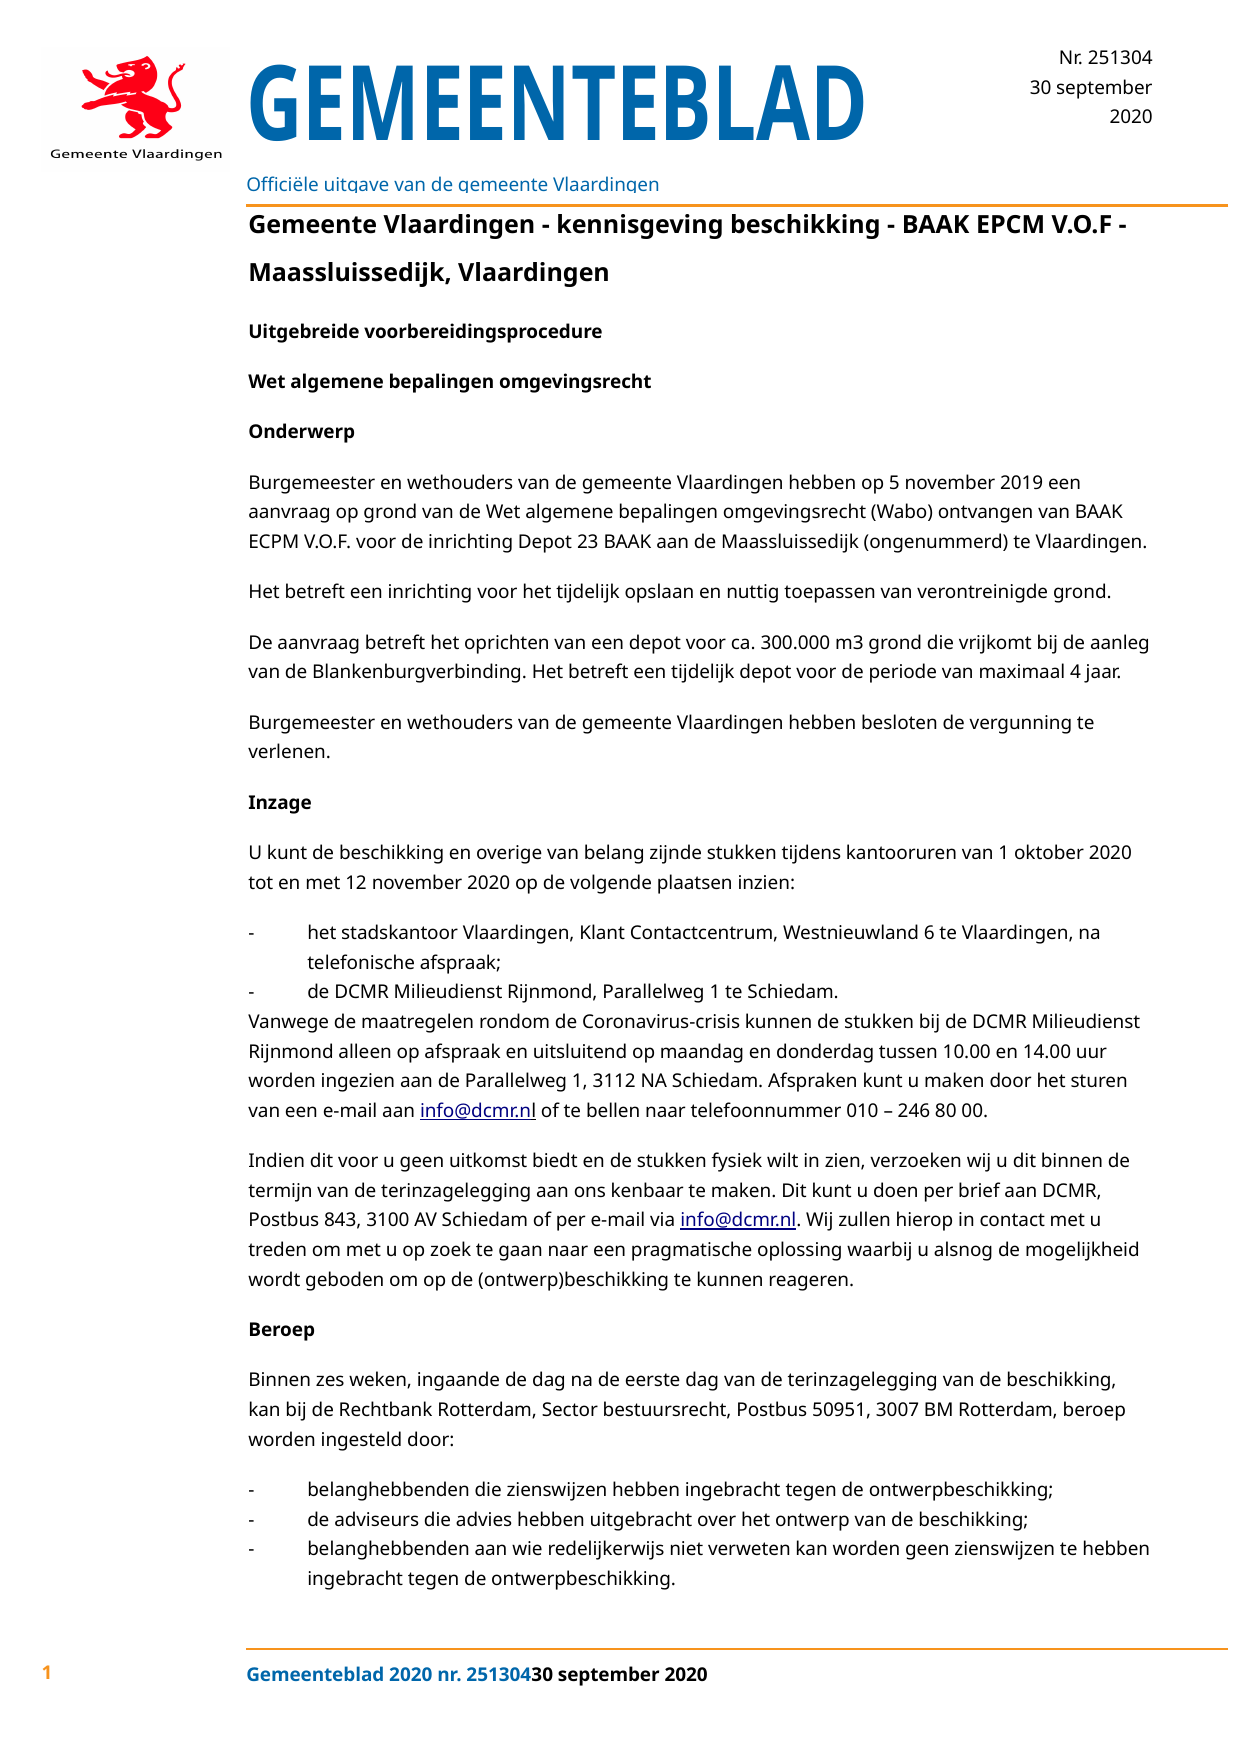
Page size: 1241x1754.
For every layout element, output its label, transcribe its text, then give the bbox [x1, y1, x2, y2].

list de adviseurs die advies hebben uitgebracht over het ontwerp van de beschikking; [248, 1506, 1152, 1532]
text Burgemeester en wethouders van de gemeente Vlaardingen hebben op 5 november 2019 een aanvraag op grond van de Wet algemene bepalingen omgevingsrecht (Wabo) ontvangen van BAAK ECPM V.O.F. voor de inrichting Depot 23 BAAK aan de Maassluissedijk (ongenummerd) te Vlaardingen. [248, 469, 1152, 554]
text U kunt de beschikking en overige van belang zijnde stukken tijdens kantooruren van 1 oktober 2020 tot en met 12 november 2020 op de volgende plaatsen inzien: [248, 839, 1152, 895]
list de DCMR Milieudienst Rijnmond, Parallelweg 1 te Schiedam. [248, 979, 1152, 1004]
picture [41, 47, 231, 172]
text Het betreft een inrichting voor het tijdelijk opslaan en nuttig toepassen van verontreinigde grond. [248, 579, 1152, 604]
text Vanwege de maatregelen rondom de Coronavirus-crisis kunnen de stukken bij de DCMR Milieudienst Rijnmond alleen op afspraak en uitsluitend op maandag en donderdag tussen 10.00 en 14.00 uur worden ingezien aan de Parallelweg 1, 3112 NA Schiedam. Afspraken kunt u maken door het sturen van een e-mail aan info@dcmr.nl of te bellen naar telefoonnummer 010 – 246 80 00. [248, 1008, 1152, 1123]
list belanghebbenden die zienswijzen hebben ingebracht tegen de ontwerpbeschikking; [248, 1476, 1152, 1502]
text Gemeente Vlaardingen - kennisgeving beschikking - BAAK EPCM V.O.F - Maassluissedijk, Vlaardingen [248, 207, 1152, 288]
list het stadskantoor Vlaardingen, Klant Contactcentrum, Westnieuwland 6 te Vlaardingen, na telefonische afspraak; [248, 919, 1152, 975]
text Inzage [248, 789, 1152, 815]
text Beroep [248, 1316, 1152, 1342]
text Burgemeester en wethouders van de gemeente Vlaardingen hebben besloten de vergunning te verlenen. [248, 709, 1152, 764]
text De aanvraag betreft het oprichten van een depot voor ca. 300.000 m3 grond die vrijkomt bij de aanleg van de Blankenburgverbinding. Het betreft een tijdelijk depot voor de periode van maximaal 4 jaar. [248, 629, 1152, 684]
text Indien dit voor u geen uitkomst biedt en de stukken fysiek wilt in zien, verzoeken wij u dit binnen de termijn van de terinzagelegging aan ons kenbaar te maken. Dit kunt u doen per brief aan DCMR, Postbus 843, 3100 AV Schiedam of per e-mail via info@dcmr.nl. Wij zullen hierop in contact met u treden om met u op zoek te gaan naar een pragmatische oplossing waarbij u alsnog de mogelijkheid wordt geboden om op de (ontwerp)beschikking te kunnen reageren. [248, 1147, 1152, 1292]
text Uitgebreide voorbereidingsprocedure [248, 318, 1152, 344]
text Binnen zes weken, ingaande de dag na de eerste dag van de terinzagelegging van de beschikking, kan bij de Rechtbank Rotterdam, Sector bestuursrecht, Postbus 50951, 3007 BM Rotterdam, beroep worden ingesteld door: [248, 1367, 1152, 1452]
text Wet algemene bepalingen omgevingsrecht [248, 368, 1152, 394]
text Onderwerp [248, 419, 1152, 444]
list belanghebbenden aan wie redelijkerwijs niet verweten kan worden geen zienswijzen te hebben ingebracht tegen de ontwerpbeschikking. [248, 1535, 1152, 1591]
